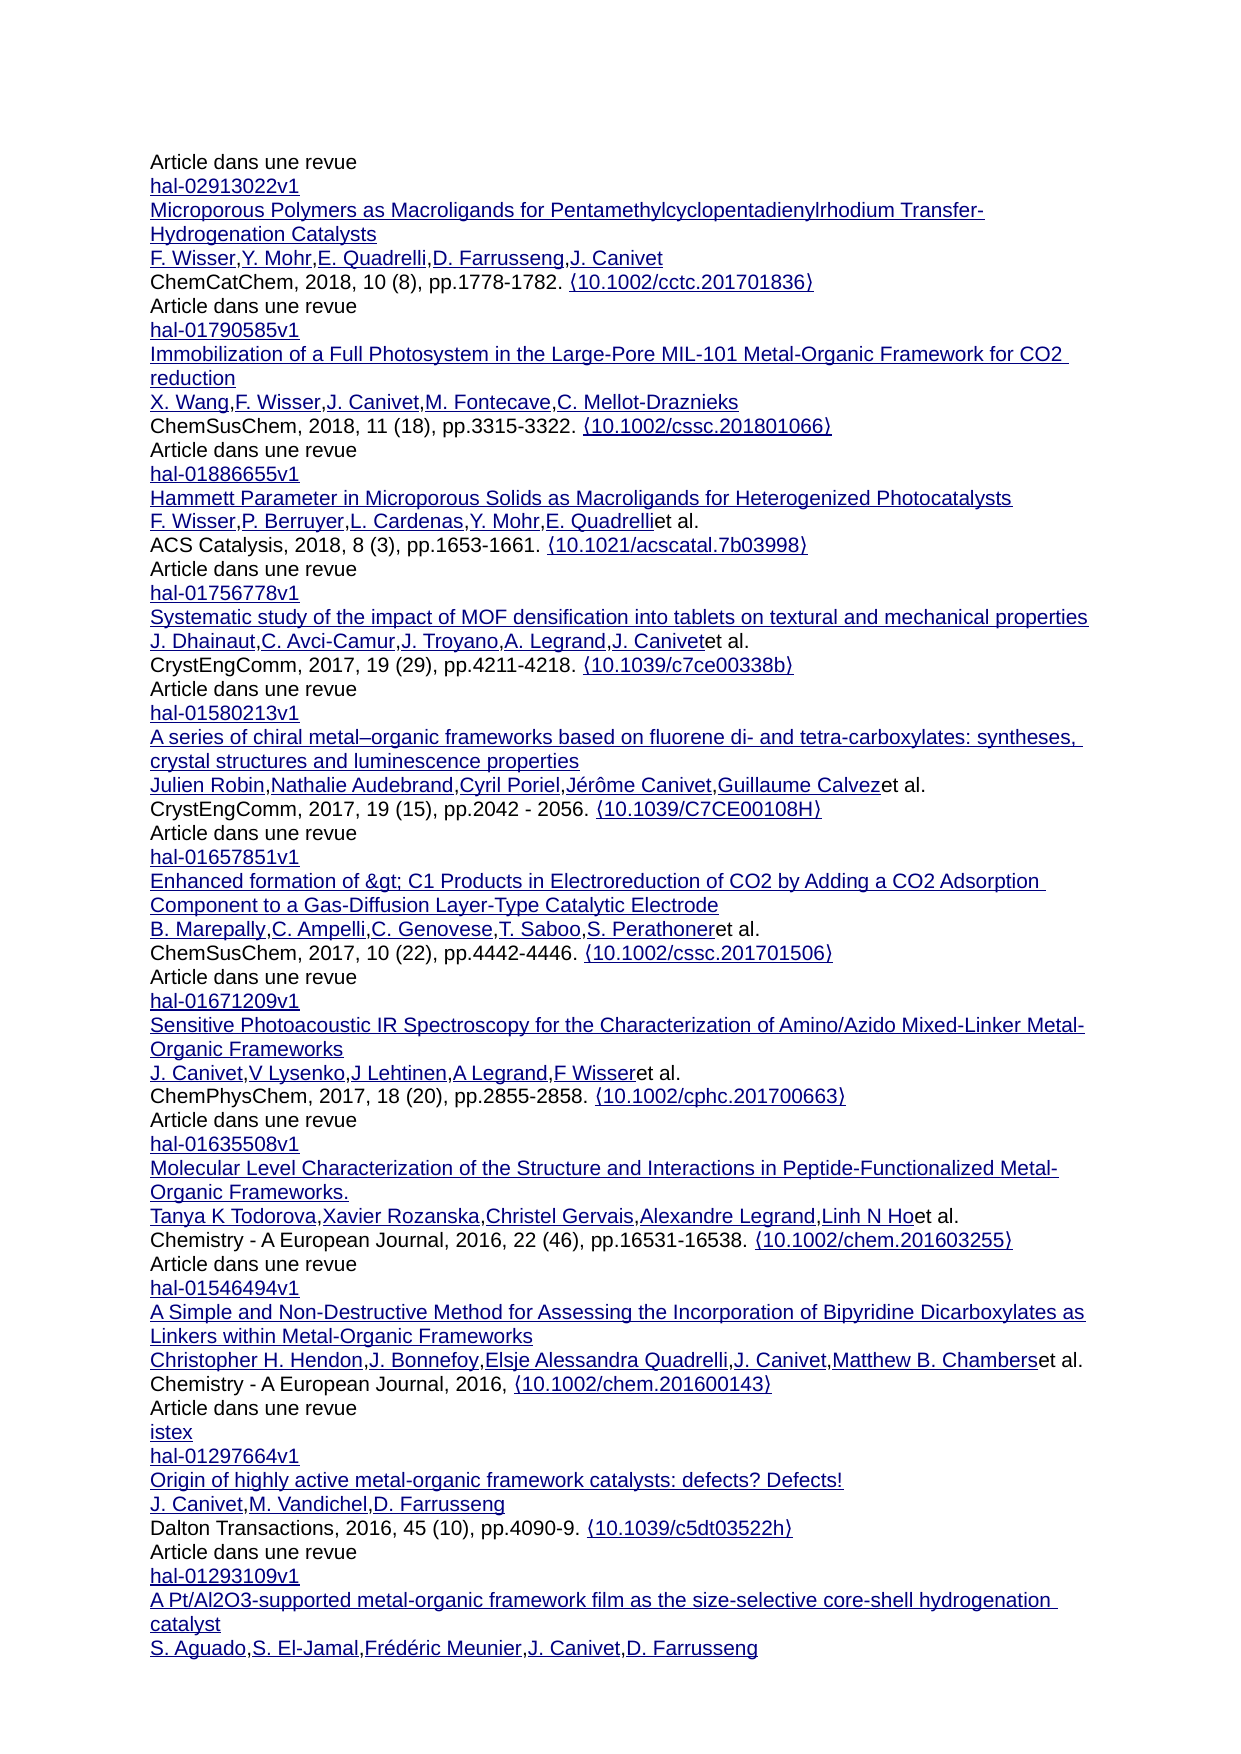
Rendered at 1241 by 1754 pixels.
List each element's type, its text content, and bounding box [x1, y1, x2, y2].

table_cell Origin of highly active metal-organic framework catalysts: defects? Defects! J. Canivet,M. Vandichel,D. Farrusseng Dalton Transactions, 2016, 45 (10), pp.4090-9. ⟨10.1039/c5dt03522h⟩ Article dans une revue hal-01293109v1 [150, 1468, 1090, 1587]
table_cell Immobilization of a Full Photosystem in the Large-Pore MIL-101 Metal-Organic Framework for CO2 reduction X. Wang,F. Wisser,J. Canivet,M. Fontecave,C. Mellot-Draznieks ChemSusChem, 2018, 11 (18), pp.3315-3322. ⟨10.1002/cssc.201801066⟩ Article dans une revue hal-01886655v1 [150, 342, 1090, 485]
table_cell Article dans une revue hal-02913022v1 [150, 150, 1090, 198]
table_cell Systematic study of the impact of MOF densification into tablets on textural and mechanical properties J. Dhainaut,C. Avci-Camur,J. Troyano,A. Legrand,J. Canivetet al. CrystEngComm, 2017, 19 (29), pp.4211-4218. ⟨10.1039/c7ce00338b⟩ Article dans une revue hal-01580213v1 [150, 605, 1090, 725]
table_cell A Pt/Al2O3-supported metal-organic framework film as the size-selective core-shell hydrogenation catalyst S. Aguado,S. El-Jamal,Frédéric Meunier,J. Canivet,D. Farrusseng [150, 1588, 1090, 1659]
table_cell Enhanced formation of &gt; C1 Products in Electroreduction of CO2 by Adding a CO2 Adsorption Component to a Gas-Diffusion Layer-Type Catalytic Electrode B. Marepally,C. Ampelli,C. Genovese,T. Saboo,S. Perathoneret al. ChemSusChem, 2017, 10 (22), pp.4442-4446. ⟨10.1002/cssc.201701506⟩ Article dans une revue hal-01671209v1 [150, 869, 1090, 1012]
table_cell A series of chiral metal–organic frameworks based on fluorene di- and tetra-carboxylates: syntheses, crystal structures and luminescence properties Julien Robin,Nathalie Audebrand,Cyril Poriel,Jérôme Canivet,Guillaume Calvezet al. CrystEngComm, 2017, 19 (15), pp.2042 - 2056. ⟨10.1039/C7CE00108H⟩ Article dans une revue hal-01657851v1 [150, 725, 1090, 869]
table_cell Microporous Polymers as Macroligands for Pentamethylcyclopentadienylrhodium Transfer-Hydrogenation Catalysts F. Wisser,Y. Mohr,E. Quadrelli,D. Farrusseng,J. Canivet ChemCatChem, 2018, 10 (8), pp.1778-1782. ⟨10.1002/cctc.201701836⟩ Article dans une revue hal-01790585v1 [150, 198, 1090, 342]
table_cell A Simple and Non-Destructive Method for Assessing the Incorporation of Bipyridine Dicarboxylates as Linkers within Metal-Organic Frameworks Christopher H. Hendon,J. Bonnefoy,Elsje Alessandra Quadrelli,J. Canivet,Matthew B. Chamberset al. Chemistry - A European Journal, 2016, ⟨10.1002/chem.201600143⟩ Article dans une revue istex hal-01297664v1 [150, 1300, 1090, 1468]
table_cell Hammett Parameter in Microporous Solids as Macroligands for Heterogenized Photocatalysts F. Wisser,P. Berruyer,L. Cardenas,Y. Mohr,E. Quadrelliet al. ACS Catalysis, 2018, 8 (3), pp.1653-1661. ⟨10.1021/acscatal.7b03998⟩ Article dans une revue hal-01756778v1 [150, 485, 1090, 605]
table_cell Molecular Level Characterization of the Structure and Interactions in Peptide-Functionalized Metal-Organic Frameworks. Tanya K Todorova,Xavier Rozanska,Christel Gervais,Alexandre Legrand,Linh N Hoet al. Chemistry - A European Journal, 2016, 22 (46), pp.16531-16538. ⟨10.1002/chem.201603255⟩ Article dans une revue hal-01546494v1 [150, 1156, 1090, 1300]
table_cell Sensitive Photoacoustic IR Spectroscopy for the Characterization of Amino/Azido Mixed-Linker Metal-Organic Frameworks J. Canivet,V Lysenko,J Lehtinen,A Legrand,F Wisseret al. ChemPhysChem, 2017, 18 (20), pp.2855-2858. ⟨10.1002/cphc.201700663⟩ Article dans une revue hal-01635508v1 [150, 1013, 1090, 1156]
